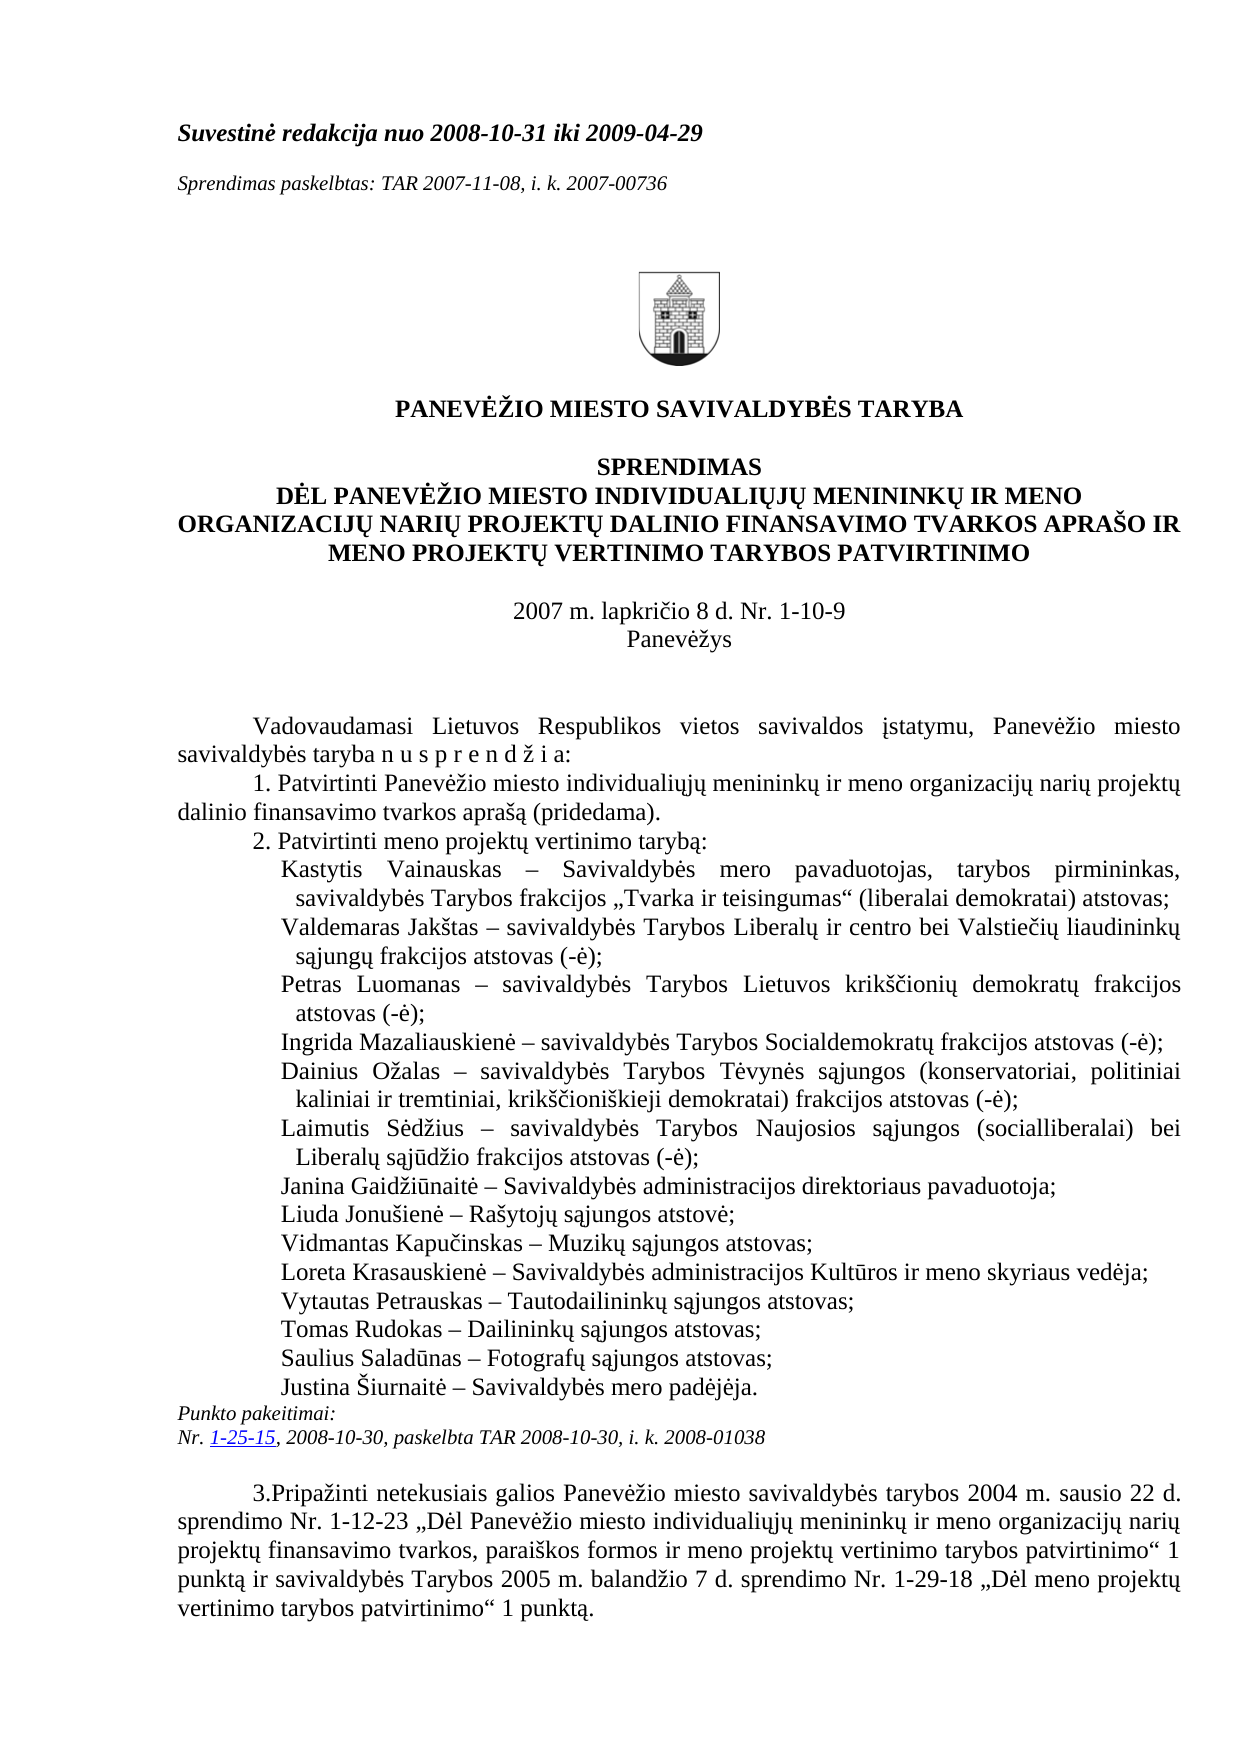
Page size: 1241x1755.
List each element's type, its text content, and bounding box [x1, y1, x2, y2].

text Kastytis Vainauskas – Savivaldybės mero pavaduotojas, tarybos pirmininkas, savivaldybės Tarybos frakcijos „Tvarka ir teisingumas“ (liberalai demokratai) atstovas; [281, 854, 1181, 912]
text Petras Luomanas – savivaldybės Tarybos Lietuvos krikščionių demokratų frakcijos atstovas (-ė); [281, 969, 1181, 1027]
text Tomas Rudokas – Dailininkų sąjungos atstovas; [177, 1314, 1181, 1343]
text 3.Pripažinti netekusiais galios Panevėžio miesto savivaldybės tarybos 2004 m. sausio 22 d. sprendimo Nr. 1-12-23 „Dėl Panevėžio miesto individualiųjų menininkų ir meno organizacijų narių projektų finansavimo tvarkos, paraiškos formos ir meno projektų vertinimo tarybos patvirtinimo“ 1 punktą ir savivaldybės Tarybos 2005 m. balandžio 7 d. sprendimo Nr. 1-29-18 „Dėl meno projektų vertinimo tarybos patvirtinimo“ 1 punktą. [177, 1478, 1181, 1621]
text 2007 m. lapkričio 8 d. Nr. 1-10-9 [177, 596, 1181, 624]
text Punkto pakeitimai: [177, 1401, 1181, 1425]
text Vadovaudamasi Lietuvos Respublikos vietos savivaldos įstatymu, Panevėžio miesto savivaldybės taryba n u s p r e n d ž i a: [177, 711, 1181, 768]
text DĖL PANEVĖŽIO MIESTO INDIVIDUALIŲJŲ MENININKŲ IR MENO ORGANIZACIJŲ NARIŲ PROJEKTŲ DALINIO FINANSAVIMO TVARKOS APRAŠO IR MENO PROJEKTŲ VERTINIMO TARYBOS PATVIRTINIMO [177, 481, 1181, 567]
text Dainius Ožalas – savivaldybės Tarybos Tėvynės sąjungos (konservatoriai, politiniai kaliniai ir tremtiniai, krikščioniškieji demokratai) frakcijos atstovas (-ė); [281, 1056, 1181, 1113]
text SPRENDIMAS [177, 452, 1181, 481]
text PANEVĖŽIO MIESTO SAVIVALDYBĖS TARYBA [177, 394, 1181, 423]
text 2. Patvirtinti meno projektų vertinimo tarybą: [177, 826, 1181, 854]
text 1. Patvirtinti Panevėžio miesto individualiųjų menininkų ir meno organizacijų narių projektų dalinio finansavimo tvarkos aprašą (pridedama). [177, 768, 1181, 826]
text Justina Šiurnaitė – Savivaldybės mero padėjėja. [177, 1372, 1181, 1401]
text Panevėžys [177, 624, 1181, 653]
text Valdemaras Jakštas – savivaldybės Tarybos Liberalų ir centro bei Valstiečių liaudininkų sąjungų frakcijos atstovas (-ė); [281, 912, 1181, 969]
text Loreta Krasauskienė – Savivaldybės administracijos Kultūros ir meno skyriaus vedėja; [177, 1257, 1181, 1286]
text Laimutis Sėdžius – savivaldybės Tarybos Naujosios sąjungos (socialliberalai) bei Liberalų sąjūdžio frakcijos atstovas (-ė); [281, 1113, 1181, 1171]
text Janina Gaidžiūnaitė – Savivaldybės administracijos direktoriaus pavaduotoja; [177, 1171, 1181, 1199]
text Vytautas Petrauskas – Tautodailininkų sąjungos atstovas; [177, 1286, 1181, 1314]
text Liuda Jonušienė – Rašytojų sąjungos atstovė; [177, 1199, 1181, 1228]
text Saulius Saladūnas – Fotografų sąjungos atstovas; [177, 1343, 1181, 1372]
text Suvestinė redakcija nuo 2008-10-31 iki 2009-04-29 [177, 118, 1181, 147]
text Sprendimas paskelbtas: TAR 2007-11-08, i. k. 2007-00736 [177, 171, 1181, 195]
text Nr. 1-25-15, 2008-10-30, paskelbta TAR 2008-10-30, i. k. 2008-01038 [177, 1425, 1181, 1449]
text Ingrida Mazaliauskienė – savivaldybės Tarybos Socialdemokratų frakcijos atstovas (-ė); [177, 1027, 1181, 1056]
text Vidmantas Kapučinskas – Muzikų sąjungos atstovas; [177, 1228, 1181, 1257]
